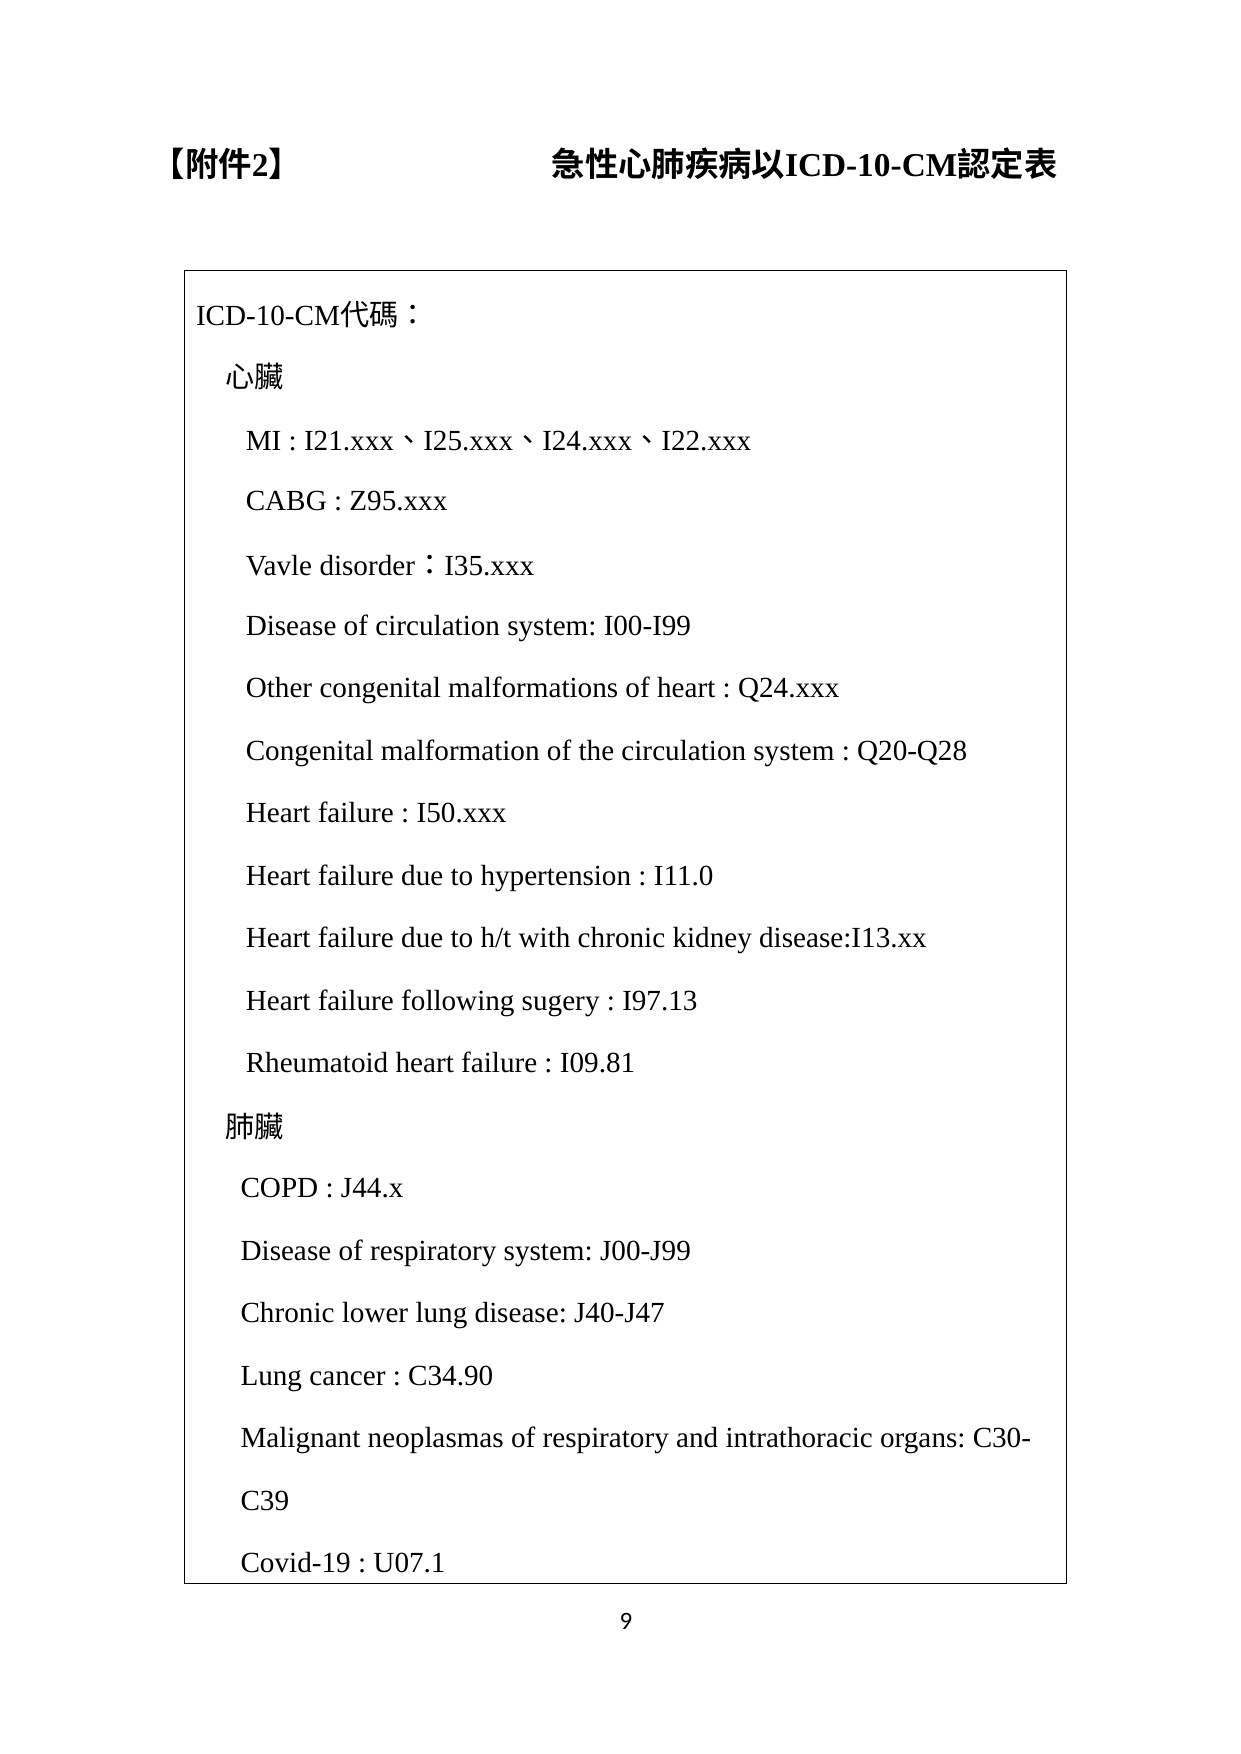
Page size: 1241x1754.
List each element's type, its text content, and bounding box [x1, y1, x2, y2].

table_header ICD-10-CM代碼： 心臟 MI : I21.xxx、I25.xxx、I24.xxx、I22.xxx CABG : Z95.xxx Vavle disorder：I35.xxx Disease of circulation system: I00-I99 Other congenital malformations of heart : Q24.xxx Congenital malformation of the circulation system : Q20-Q28 Heart failure : I50.xxx Heart failure due to hypertension : I11.0 Heart failure due to h/t with chronic kidney disease:I13.xx Heart failure following sugery : I97.13 Rheumatoid heart failure : I09.81 肺臟 COPD : J44.x Disease of respiratory system: J00-J99 Chronic lower lung disease: J40-J47 Lung cancer : C34.90 Malignant neoplasmas of respiratory and intrathoracic organs: C30-C39 Covid-19 : U07.1 [185, 271, 1066, 1583]
text 【附件2】 急性心肺疾病以ICD-10-CM認定表 [152, 121, 1099, 183]
